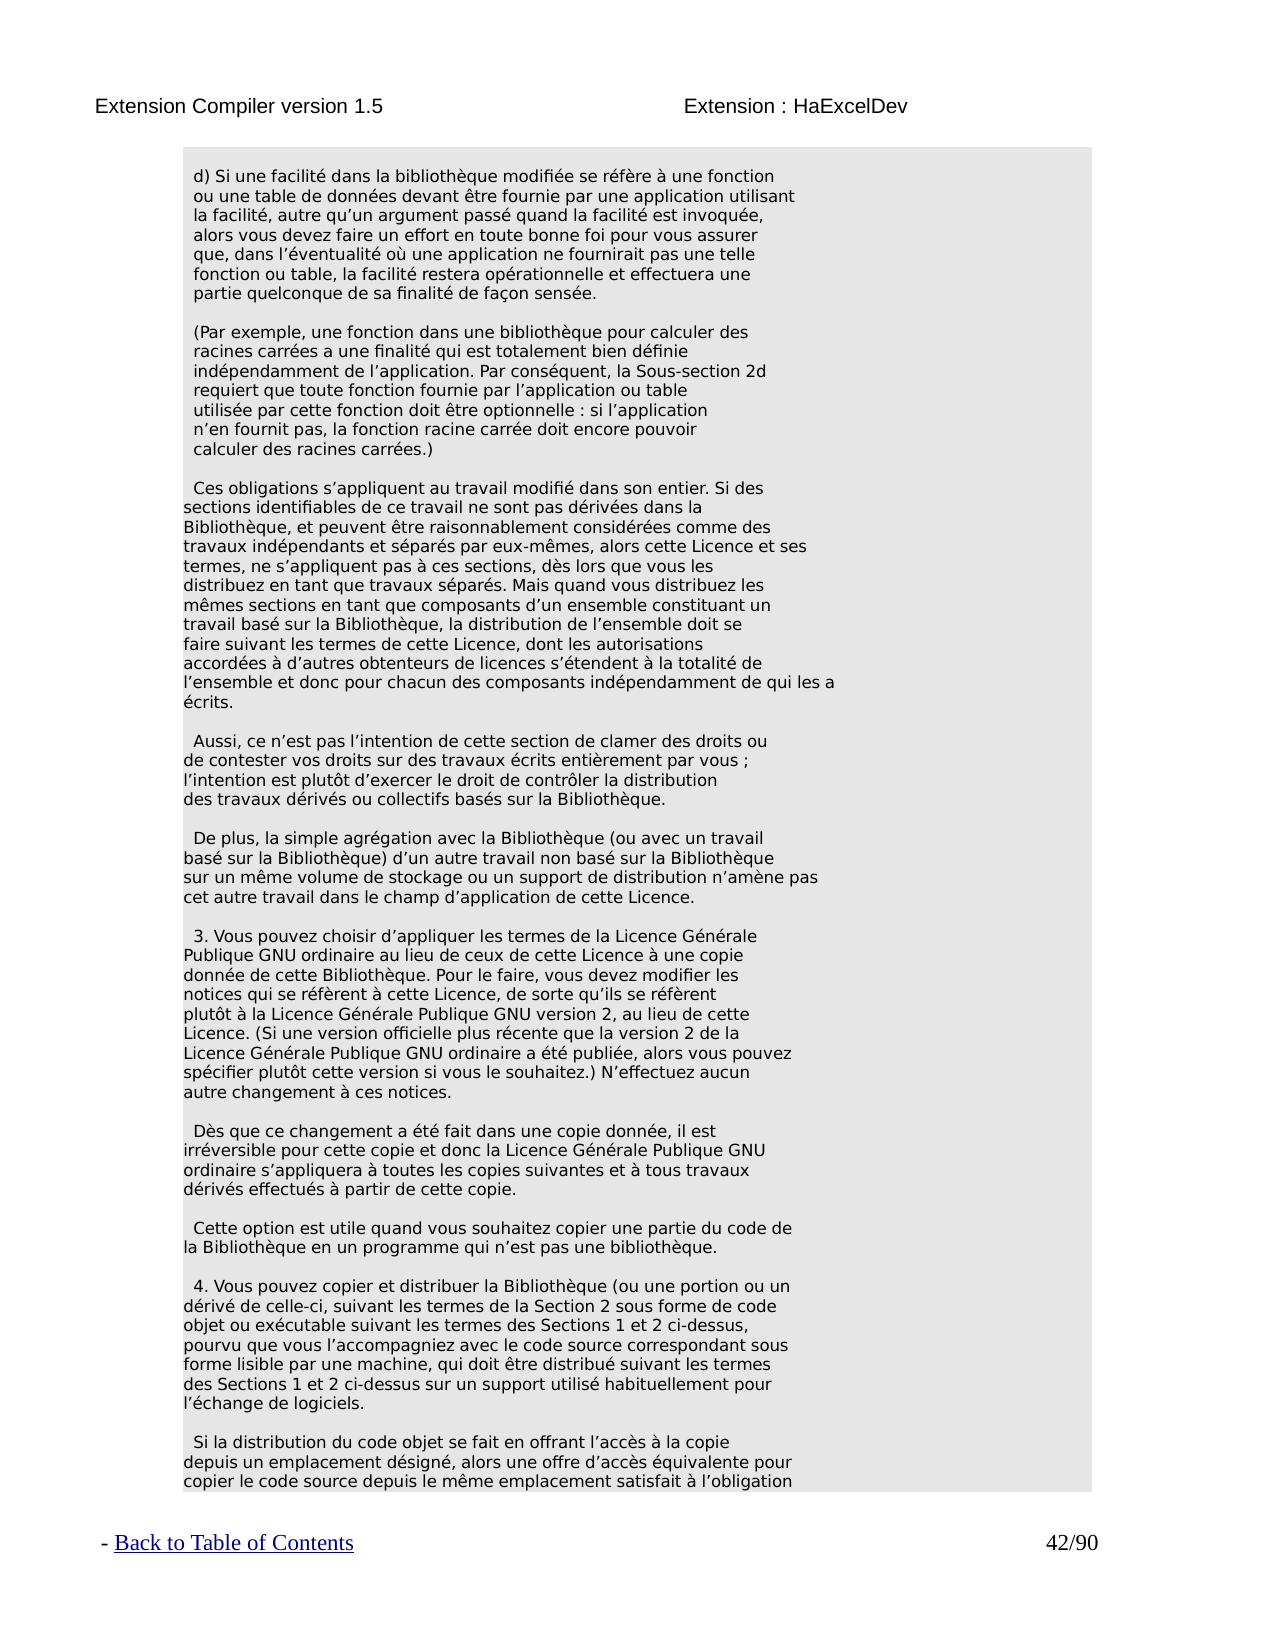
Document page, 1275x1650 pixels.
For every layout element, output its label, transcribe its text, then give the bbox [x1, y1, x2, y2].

text dérivé de celle-ci, suivant les termes de la Section 2 sous forme de code [183, 1297, 1092, 1316]
text Publique GNU ordinaire au lieu de ceux de cette Licence à une copie [183, 946, 1092, 966]
text autre changement à ces notices. [183, 1082, 1092, 1102]
text requiert que toute fonction fournie par l’application ou table [183, 381, 1092, 401]
text ou une table de données devant être fournie par une application utilisant [183, 186, 1092, 206]
text dérivés effectués à partir de cette copie. [183, 1180, 1092, 1199]
text Si la distribution du code objet se fait en offrant l’accès à la copie [183, 1433, 1092, 1453]
text utilisée par cette fonction doit être optionnelle : si l’application [183, 401, 1092, 420]
text distribuez en tant que travaux séparés. Mais quand vous distribuez les [183, 576, 1092, 596]
text Bibliothèque, et peuvent être raisonnablement considérées comme des [183, 518, 1092, 537]
text de contester vos droits sur des travaux écrits entièrement par vous ; [183, 751, 1092, 771]
text 4. Vous pouvez copier et distribuer la Bibliothèque (ou une portion ou un [183, 1277, 1092, 1297]
text mêmes sections en tant que composants d’un ensemble constituant un [183, 596, 1092, 615]
text plutôt à la Licence Générale Publique GNU version 2, au lieu de cette [183, 1004, 1092, 1024]
text que, dans l’éventualité où une application ne fournirait pas une telle [183, 245, 1092, 264]
text alors vous devez faire un effort en toute bonne foi pour vous assurer [183, 225, 1092, 245]
text notices qui se réfèrent à cette Licence, de sorte qu’ils se réfèrent [183, 985, 1092, 1004]
text des Sections 1 et 2 ci-dessus sur un support utilisé habituellement pour [183, 1375, 1092, 1394]
text faire suivant les termes de cette Licence, dont les autorisations [183, 634, 1092, 654]
text ordinaire s’appliquera à toutes les copies suivantes et à tous travaux [183, 1160, 1092, 1180]
text sur un même volume de stockage ou un support de distribution n’amène pas [183, 868, 1092, 888]
text Ces obligations s’appliquent au travail modifié dans son entier. Si des [183, 479, 1092, 498]
text (Par exemple, une fonction dans une bibliothèque pour calculer des [183, 323, 1092, 342]
text irréversible pour cette copie et donc la Licence Générale Publique GNU [183, 1141, 1092, 1160]
text travaux indépendants et séparés par eux-mêmes, alors cette Licence et ses [183, 537, 1092, 557]
text Dès que ce changement a été fait dans une copie donnée, il est [183, 1121, 1092, 1141]
text la Bibliothèque en un programme qui n’est pas une bibliothèque. [183, 1238, 1092, 1258]
text cet autre travail dans le champ d’application de cette Licence. [183, 888, 1092, 907]
text sections identifiables de ce travail ne sont pas dérivées dans la [183, 498, 1092, 518]
text la facilité, autre qu’un argument passé quand la facilité est invoquée, [183, 206, 1092, 225]
text calculer des racines carrées.) [183, 440, 1092, 459]
text n’en fournit pas, la fonction racine carrée doit encore pouvoir [183, 420, 1092, 440]
text l’ensemble et donc pour chacun des composants indépendamment de qui les a [183, 673, 1092, 693]
text Licence Générale Publique GNU ordinaire a été publiée, alors vous pouvez [183, 1043, 1092, 1063]
text De plus, la simple agrégation avec la Bibliothèque (ou avec un travail [183, 829, 1092, 849]
text fonction ou table, la facilité restera opérationnelle et effectuera une [183, 264, 1092, 284]
text Licence. (Si une version officielle plus récente que la version 2 de la [183, 1024, 1092, 1043]
text depuis un emplacement désigné, alors une offre d’accès équivalente pour [183, 1453, 1092, 1472]
text des travaux dérivés ou collectifs basés sur la Bibliothèque. [183, 790, 1092, 810]
text objet ou exécutable suivant les termes des Sections 1 et 2 ci-dessus, [183, 1316, 1092, 1336]
text forme lisible par une machine, qui doit être distribué suivant les termes [183, 1355, 1092, 1375]
text donnée de cette Bibliothèque. Pour le faire, vous devez modifier les [183, 966, 1092, 985]
text indépendamment de l’application. Par conséquent, la Sous-section 2d [183, 362, 1092, 381]
text d) Si une facilité dans la bibliothèque modifiée se réfère à une fonction [183, 167, 1092, 186]
text Cette option est utile quand vous souhaitez copier une partie du code de [183, 1219, 1092, 1238]
text copier le code source depuis le même emplacement satisfait à l’obligation [183, 1472, 1092, 1492]
text partie quelconque de sa finalité de façon sensée. [183, 284, 1092, 303]
text spécifier plutôt cette version si vous le souhaitez.) N’effectuez aucun [183, 1063, 1092, 1082]
text travail basé sur la Bibliothèque, la distribution de l’ensemble doit se [183, 615, 1092, 634]
text racines carrées a une finalité qui est totalement bien définie [183, 342, 1092, 362]
text écrits. [183, 693, 1092, 712]
text accordées à d’autres obtenteurs de licences s’étendent à la totalité de [183, 654, 1092, 673]
text Aussi, ce n’est pas l’intention de cette section de clamer des droits ou [183, 732, 1092, 751]
text l’échange de logiciels. [183, 1394, 1092, 1414]
text pourvu que vous l’accompagniez avec le code source correspondant sous [183, 1336, 1092, 1355]
text 3. Vous pouvez choisir d’appliquer les termes de la Licence Générale [183, 927, 1092, 946]
text basé sur la Bibliothèque) d’un autre travail non basé sur la Bibliothèque [183, 849, 1092, 868]
text termes, ne s’appliquent pas à ces sections, dès lors que vous les [183, 557, 1092, 576]
text l’intention est plutôt d’exercer le droit de contrôler la distribution [183, 771, 1092, 790]
